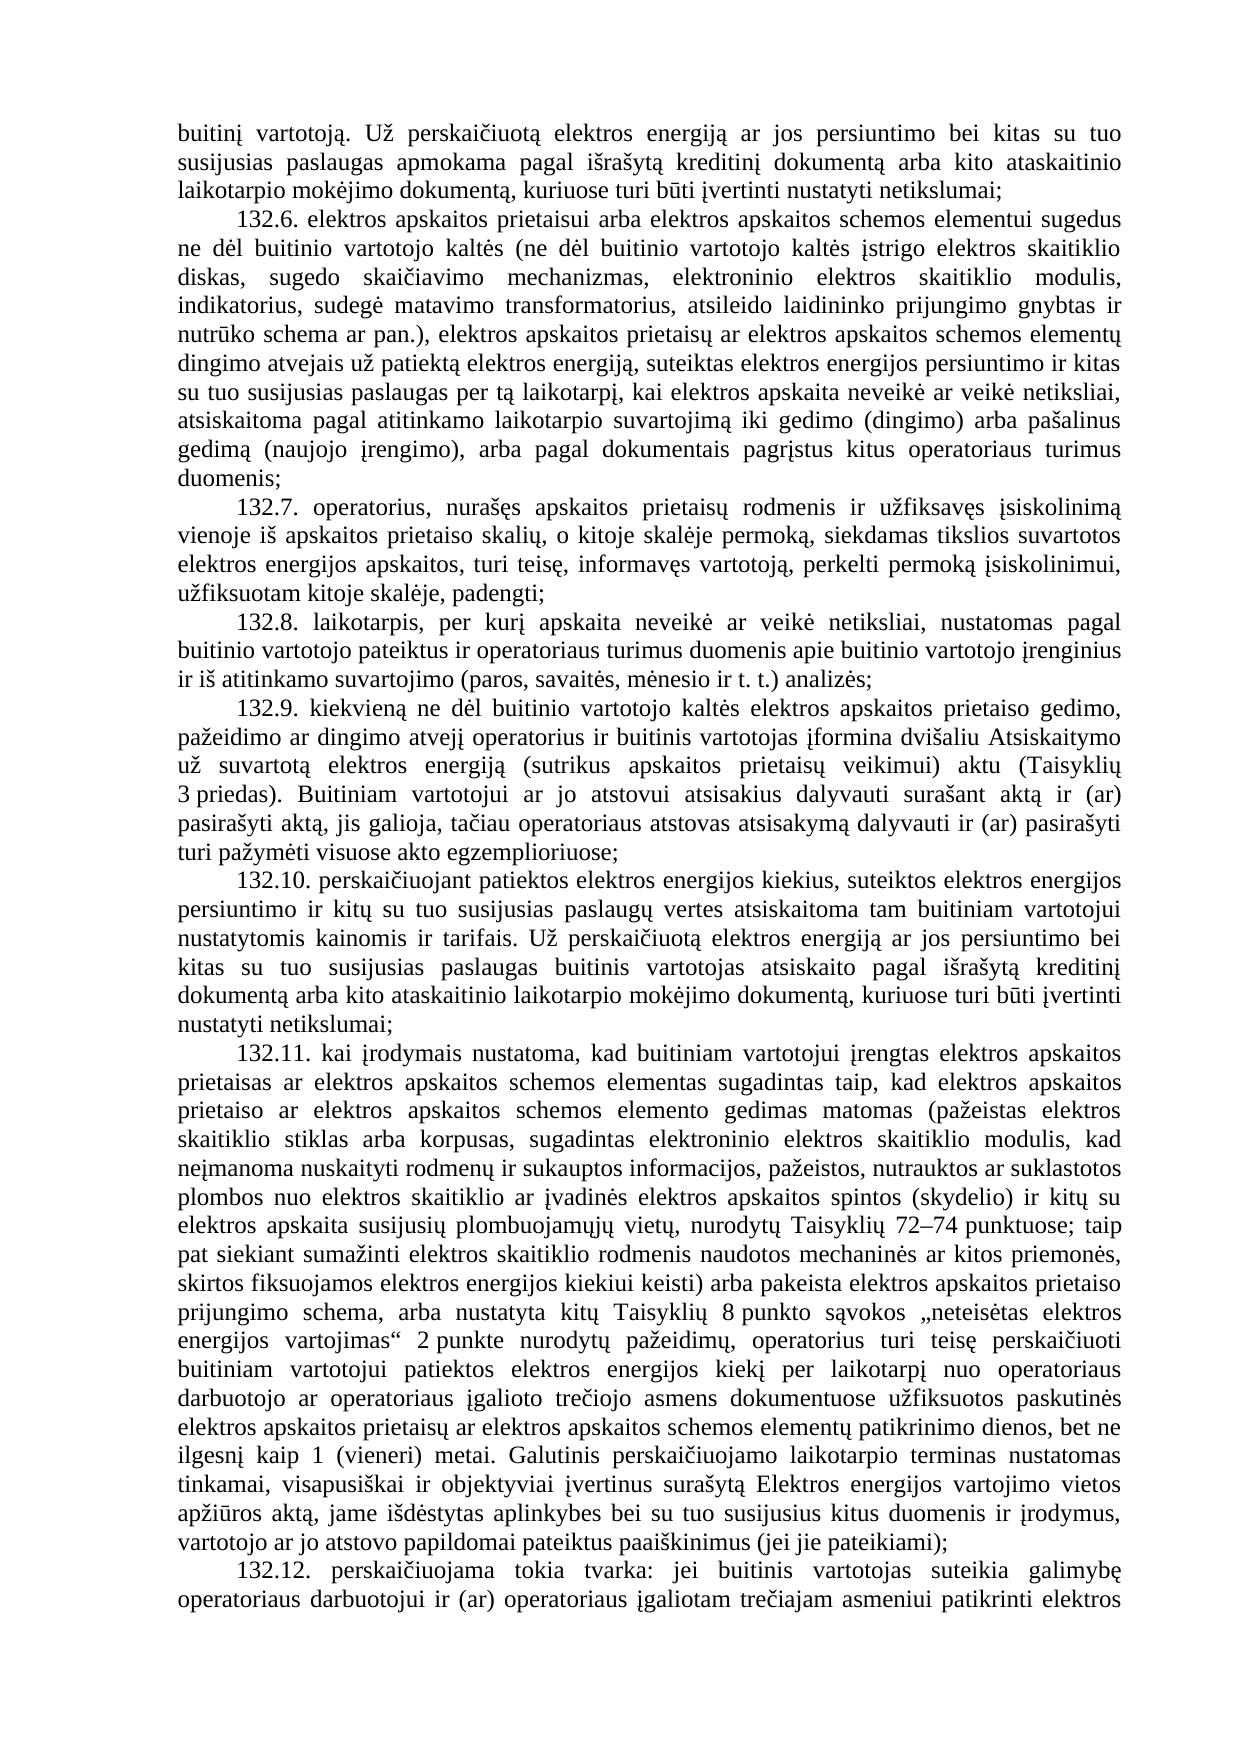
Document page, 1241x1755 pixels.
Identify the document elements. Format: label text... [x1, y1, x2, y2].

text 132.6. elektros apskaitos prietaisui arba elektros apskaitos schemos elementui sugedus ne dėl buitinio vartotojo kaltės (ne dėl buitinio vartotojo kaltės įstrigo elektros skaitiklio diskas, sugedo skaičiavimo mechanizmas, elektroninio elektros skaitiklio modulis, indikatorius, sudegė matavimo transformatorius, atsileido laidininko prijungimo gnybtas ir nutrūko schema ar pan.), elektros apskaitos prietaisų ar elektros apskaitos schemos elementų dingimo atvejais už patiektą elektros energiją, suteiktas elektros energijos persiuntimo ir kitas su tuo susijusias paslaugas per tą laikotarpį, kai elektros apskaita neveikė ar veikė netiksliai, atsiskaitoma pagal atitinkamo laikotarpio suvartojimą iki gedimo (dingimo) arba pašalinus gedimą (naujojo įrengimo), arba pagal dokumentais pagrįstus kitus operatoriaus turimus duomenis; [177, 204, 1122, 492]
text 132.10. perskaičiuojant patiektos elektros energijos kiekius, suteiktos elektros energijos persiuntimo ir kitų su tuo susijusias paslaugų vertes atsiskaitoma tam buitiniam vartotojui nustatytomis kainomis ir tarifais. Už perskaičiuotą elektros energiją ar jos persiuntimo bei kitas su tuo susijusias paslaugas buitinis vartotojas atsiskaito pagal išrašytą kreditinį dokumentą arba kito ataskaitinio laikotarpio mokėjimo dokumentą, kuriuose turi būti įvertinti nustatyti netikslumai; [177, 866, 1122, 1038]
text buitinį vartotoją. Už perskaičiuotą elektros energiją ar jos persiuntimo bei kitas su tuo susijusias paslaugas apmokama pagal išrašytą kreditinį dokumentą arba kito ataskaitinio laikotarpio mokėjimo dokumentą, kuriuose turi būti įvertinti nustatyti netikslumai; [177, 118, 1122, 204]
text 132.8. laikotarpis, per kurį apskaita neveikė ar veikė netiksliai, nustatomas pagal buitinio vartotojo pateiktus ir operatoriaus turimus duomenis apie buitinio vartotojo įrenginius ir iš atitinkamo suvartojimo (paros, savaitės, mėnesio ir t. t.) analizės; [177, 607, 1122, 693]
text 132.12. perskaičiuojama tokia tvarka: jei buitinis vartotojas suteikia galimybę operatoriaus darbuotojui ir (ar) operatoriaus įgaliotam trečiajam asmeniui patikrinti elektros [177, 1556, 1122, 1613]
text 132.7. operatorius, nurašęs apskaitos prietaisų rodmenis ir užfiksavęs įsiskolinimą vienoje iš apskaitos prietaiso skalių, o kitoje skalėje permoką, siekdamas tikslios suvartotos elektros energijos apskaitos, turi teisę, informavęs vartotoją, perkelti permoką įsiskolinimui, užfiksuotam kitoje skalėje, padengti; [177, 492, 1122, 607]
text 132.9. kiekvieną ne dėl buitinio vartotojo kaltės elektros apskaitos prietaiso gedimo, pažeidimo ar dingimo atvejį operatorius ir buitinis vartotojas įformina dvišaliu Atsiskaitymo už suvartotą elektros energiją (sutrikus apskaitos prietaisų veikimui) aktu (Taisyklių 3 priedas). Buitiniam vartotojui ar jo atstovui atsisakius dalyvauti surašant aktą ir (ar) pasirašyti aktą, jis galioja, tačiau operatoriaus atstovas atsisakymą dalyvauti ir (ar) pasirašyti turi pažymėti visuose akto egzemplioriuose; [177, 693, 1122, 866]
text 132.11. kai įrodymais nustatoma, kad buitiniam vartotojui įrengtas elektros apskaitos prietaisas ar elektros apskaitos schemos elementas sugadintas taip, kad elektros apskaitos prietaiso ar elektros apskaitos schemos elemento gedimas matomas (pažeistas elektros skaitiklio stiklas arba korpusas, sugadintas elektroninio elektros skaitiklio modulis, kad neįmanoma nuskaityti rodmenų ir sukauptos informacijos, pažeistos, nutrauktos ar suklastotos plombos nuo elektros skaitiklio ar įvadinės elektros apskaitos spintos (skydelio) ir kitų su elektros apskaita susijusių plombuojamųjų vietų, nurodytų Taisyklių 72–74 punktuose; taip pat siekiant sumažinti elektros skaitiklio rodmenis naudotos mechaninės ar kitos priemonės, skirtos fiksuojamos elektros energijos kiekiui keisti) arba pakeista elektros apskaitos prietaiso prijungimo schema, arba nustatyta kitų Taisyklių 8 punkto sąvokos „neteisėtas elektros energijos vartojimas“ 2 punkte nurodytų pažeidimų, operatorius turi teisę perskaičiuoti buitiniam vartotojui patiektos elektros energijos kiekį per laikotarpį nuo operatoriaus darbuotojo ar operatoriaus įgalioto trečiojo asmens dokumentuose užfiksuotos paskutinės elektros apskaitos prietaisų ar elektros apskaitos schemos elementų patikrinimo dienos, bet ne ilgesnį kaip 1 (vieneri) metai. Galutinis perskaičiuojamo laikotarpio terminas nustatomas tinkamai, visapusiškai ir objektyviai įvertinus surašytą Elektros energijos vartojimo vietos apžiūros aktą, jame išdėstytas aplinkybes bei su tuo susijusius kitus duomenis ir įrodymus, vartotojo ar jo atstovo papildomai pateiktus paaiškinimus (jei jie pateikiami); [177, 1038, 1122, 1556]
